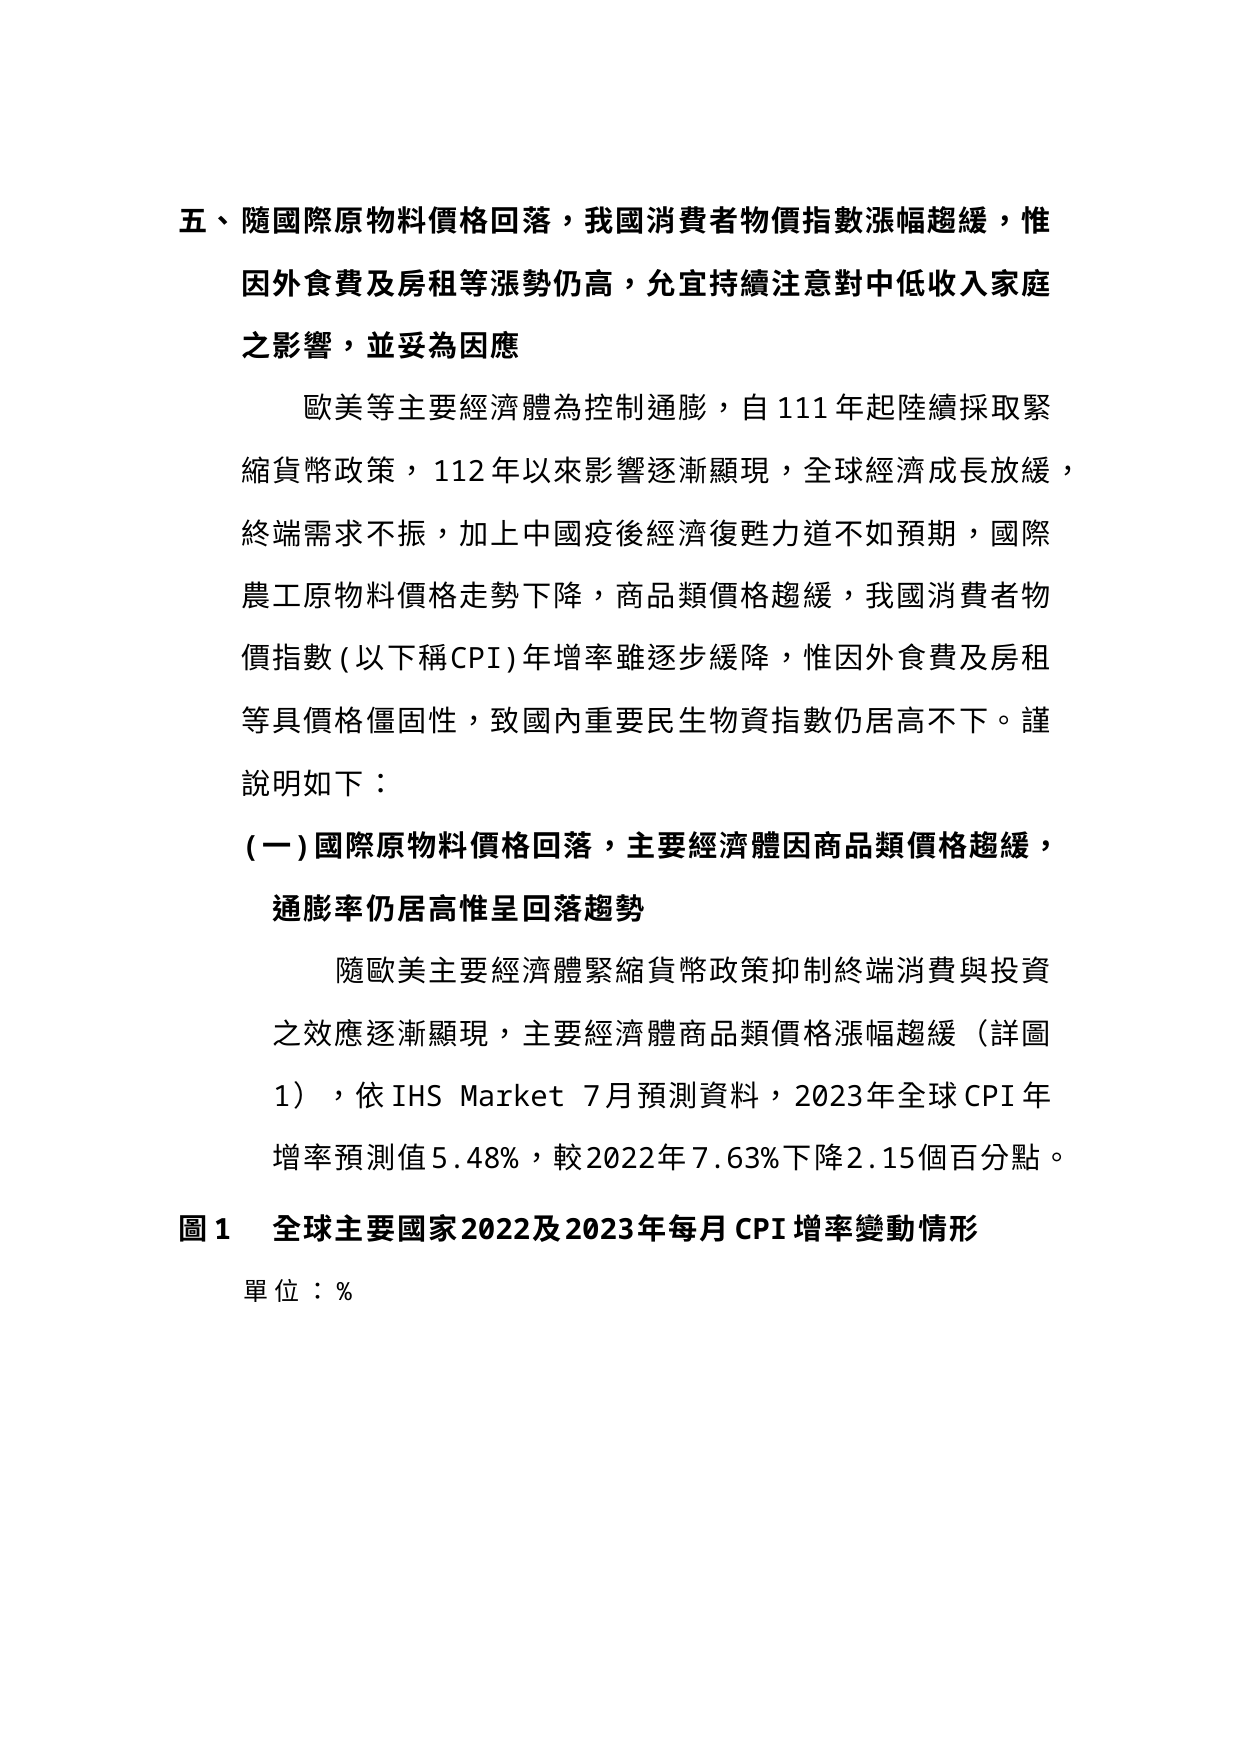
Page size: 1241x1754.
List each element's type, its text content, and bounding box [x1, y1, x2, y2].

text 隨歐美主要經濟體緊縮貨幣政策抑制終端消費與投資之效應逐漸顯現，主要經濟體商品類價格漲幅趨緩（詳圖1），依IHS Market 7月預測資料，2023年全球CPI年增率預測值5.48%，較2022年7.63%下降2.15個百分點。 [266, 927, 1063, 1177]
text 歐美等主要經濟體為控制通膨，自111年起陸續採取緊縮貨幣政策，112年以來影響逐漸顯現，全球經濟成長放緩，終端需求不振，加上中國疫後經濟復甦力道不如預期，國際農工原物料價格走勢下降，商品類價格趨緩，我國消費者物價指數(以下稱CPI)年增率雖逐步緩降，惟因外食費及房租等具價格僵固性，致國內重要民生物資指數仍居高不下。謹說明如下： [236, 365, 1063, 802]
text 圖1 全球主要國家2022及2023年每月CPI增率變動情形 單位：% [177, 1185, 1063, 1310]
text (一)國際原物料價格回落，主要經濟體因商品類價格趨緩，通膨率仍居高惟呈回落趨勢 [236, 802, 1063, 927]
text 五、隨國際原物料價格回落，我國消費者物價指數漲幅趨緩，惟因外食費及房租等漲勢仍高，允宜持續注意對中低收入家庭之影響，並妥為因應 [177, 177, 1063, 365]
